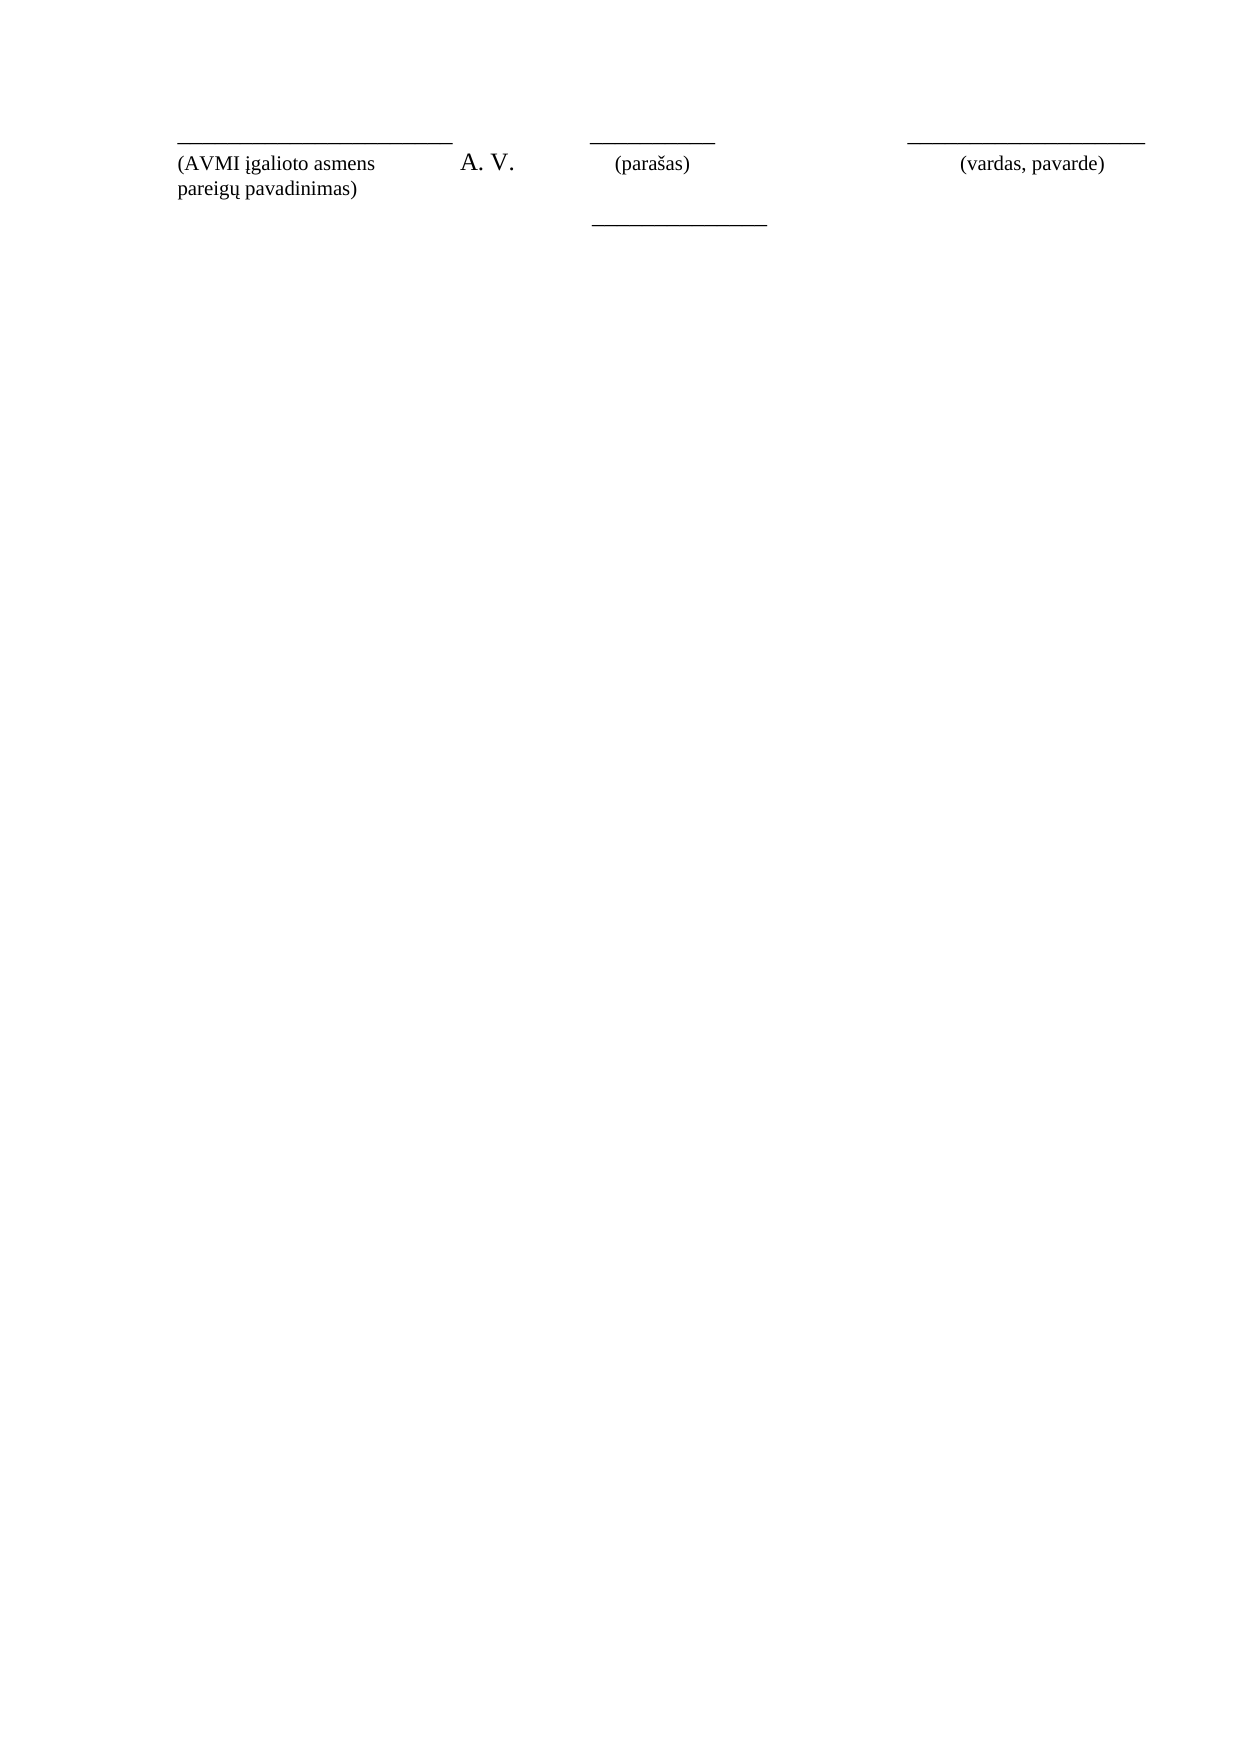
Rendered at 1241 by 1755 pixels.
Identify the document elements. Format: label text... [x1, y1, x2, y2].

text ______________________ __________ ___________________ [177, 118, 1181, 147]
text (AVMI įgalioto asmens A. V. (parašas) (vardas, pavarde) [177, 147, 1181, 176]
text ______________ [177, 200, 1181, 228]
text pareigų pavadinimas) [177, 176, 1181, 200]
